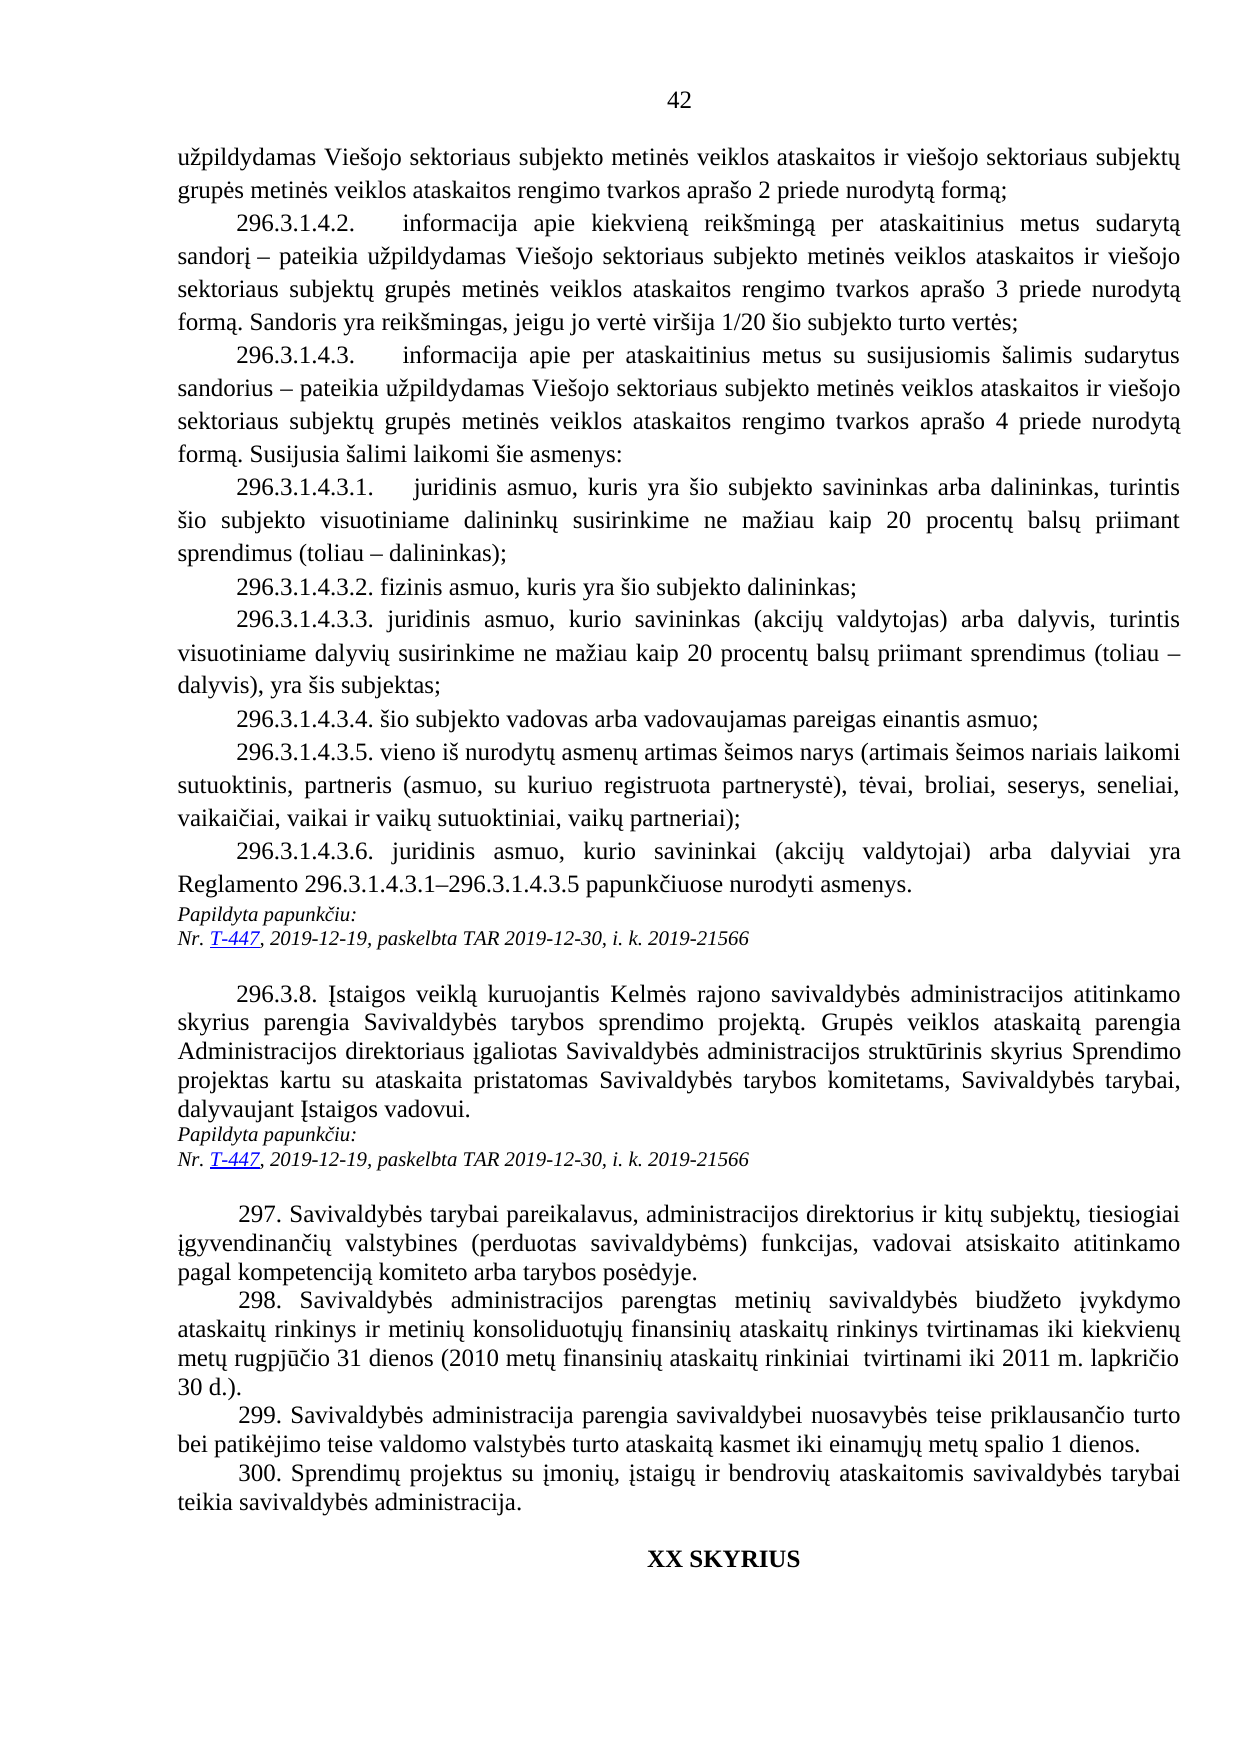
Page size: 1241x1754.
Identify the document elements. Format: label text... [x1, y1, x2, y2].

text užpildydamas Viešojo sektoriaus subjekto metinės veiklos ataskaitos ir viešojo sektoriaus subjektų grupės metinės veiklos ataskaitos rengimo tvarkos aprašo 2 priede nurodytą formą; [177, 142, 1181, 204]
text 296.3.1.4.3.1. juridinis asmuo, kuris yra šio subjekto savininkas arba dalininkas, turintis šio subjekto visuotiniame dalininkų susirinkime ne mažiau kaip 20 procentų balsų priimant sprendimus (toliau – dalininkas); [177, 472, 1181, 567]
text Nr. T-447, 2019-12-19, paskelbta TAR 2019-12-30, i. k. 2019-21566 [177, 1146, 1181, 1171]
text 300. Sprendimų projektus su įmonių, įstaigų ir bendrovių ataskaitomis savivaldybės tarybai teikia savivaldybės administracija. [177, 1458, 1181, 1516]
text 296.3.1.4.3.6. juridinis asmuo, kurio savininkai (akcijų valdytojai) arba dalyviai yra Reglamento 296.3.1.4.3.1–296.3.1.4.3.5 papunkčiuose nurodyti asmenys. [177, 836, 1181, 897]
text XX SKYRIUS [177, 1544, 1181, 1573]
text Papildyta papunkčiu: [177, 1122, 1181, 1146]
text 296.3.1.4.3.5. vieno iš nurodytų asmenų artimas šeimos narys (artimais šeimos nariais laikomi sutuoktinis, partneris (asmuo, su kuriuo registruota partnerystė), tėvai, broliai, seserys, seneliai, vaikaičiai, vaikai ir vaikų sutuoktiniai, vaikų partneriai); [177, 737, 1181, 831]
text 296.3.1.4.3.2. fizinis asmuo, kuris yra šio subjekto dalininkas; [177, 572, 1181, 600]
text 296.3.8. Įstaigos veiklą kuruojantis Kelmės rajono savivaldybės administracijos atitinkamo skyrius parengia Savivaldybės tarybos sprendimo projektą. Grupės veiklos ataskaitą parengia Administracijos direktoriaus įgaliotas Savivaldybės administracijos struktūrinis skyrius Sprendimo projektas kartu su ataskaita pristatomas Savivaldybės tarybos komitetams, Savivaldybės tarybai, dalyvaujant Įstaigos vadovui. [177, 979, 1181, 1122]
text Papildyta papunkčiu: [177, 902, 1181, 926]
text Nr. T-447, 2019-12-19, paskelbta TAR 2019-12-30, i. k. 2019-21566 [177, 926, 1181, 950]
text 298. Savivaldybės administracijos parengtas metinių savivaldybės biudžeto įvykdymo ataskaitų rinkinys ir metinių konsoliduotųjų finansinių ataskaitų rinkinys tvirtinamas iki kiekvienų metų rugpjūčio 31 dienos (2010 metų finansinių ataskaitų rinkiniai tvirtinami iki 2011 m. lapkričio 30 d.). [177, 1286, 1181, 1401]
text 296.3.1.4.3.4. šio subjekto vadovas arba vadovaujamas pareigas einantis asmuo; [177, 704, 1181, 732]
text 297. Savivaldybės tarybai pareikalavus, administracijos direktorius ir kitų subjektų, tiesiogiai įgyvendinančių valstybines (perduotas savivaldybėms) funkcijas, vadovai atsiskaito atitinkamo pagal kompetenciją komiteto arba tarybos posėdyje. [177, 1199, 1181, 1286]
text 296.3.1.4.3. informacija apie per ataskaitinius metus su susijusiomis šalimis sudarytus sandorius – pateikia užpildydamas Viešojo sektoriaus subjekto metinės veiklos ataskaitos ir viešojo sektoriaus subjektų grupės metinės veiklos ataskaitos rengimo tvarkos aprašo 4 priede nurodytą formą. Susijusia šalimi laikomi šie asmenys: [177, 340, 1181, 468]
text 296.3.1.4.2. informacija apie kiekvieną reikšmingą per ataskaitinius metus sudarytą sandorį – pateikia užpildydamas Viešojo sektoriaus subjekto metinės veiklos ataskaitos ir viešojo sektoriaus subjektų grupės metinės veiklos ataskaitos rengimo tvarkos aprašo 3 priede nurodytą formą. Sandoris yra reikšmingas, jeigu jo vertė viršija 1/20 šio subjekto turto vertės; [177, 208, 1181, 336]
text 299. Savivaldybės administracija parengia savivaldybei nuosavybės teise priklausančio turto bei patikėjimo teise valdomo valstybės turto ataskaitą kasmet iki einamųjų metų spalio 1 dienos. [177, 1401, 1181, 1458]
text 296.3.1.4.3.3. juridinis asmuo, kurio savininkas (akcijų valdytojas) arba dalyvis, turintis visuotiniame dalyvių susirinkime ne mažiau kaip 20 procentų balsų priimant sprendimus (toliau – dalyvis), yra šis subjektas; [177, 604, 1181, 699]
